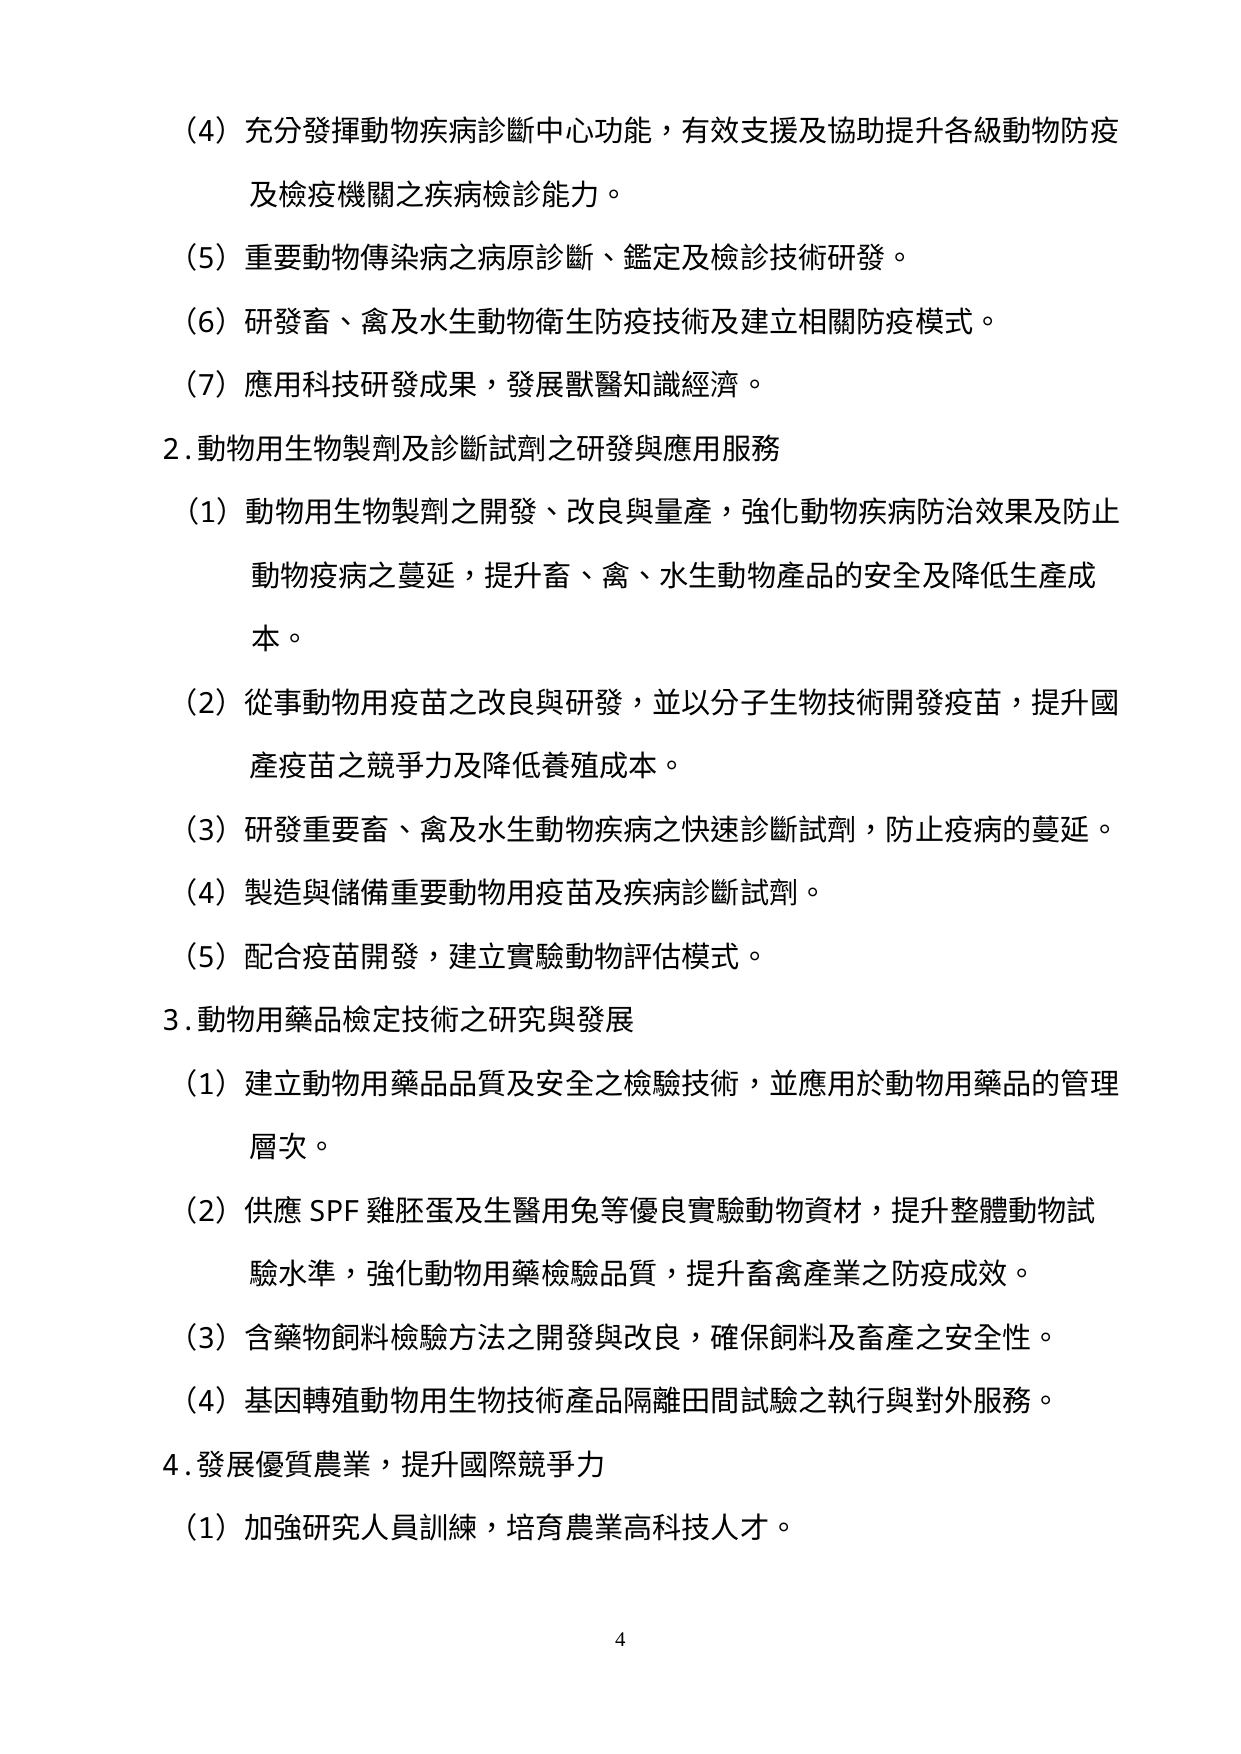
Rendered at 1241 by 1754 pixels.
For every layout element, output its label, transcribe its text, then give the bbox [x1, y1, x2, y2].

text （4）基因轉殖動物用生物技術產品隔離田間試驗之執行與對外服務。 [168, 1378, 1122, 1420]
text 2.動物用生物製劑及診斷試劑之研發與應用服務 [118, 425, 1122, 468]
text （1）動物用生物製劑之開發、改良與量產，強化動物疾病防治效果及防止動物疫病之蔓延，提升畜、禽、水生動物產品的安全及降低生產成本。 [170, 489, 1122, 658]
text （2）從事動物用疫苗之改良與研發，並以分子生物技術開發疫苗，提升國產疫苗之競爭力及降低養殖成本。 [168, 679, 1122, 785]
text （2）供應SPF雞胚蛋及生醫用兔等優良實驗動物資材，提升整體動物試驗水準，強化動物用藥檢驗品質，提升畜禽產業之防疫成效。 [168, 1187, 1122, 1293]
text （1）建立動物用藥品品質及安全之檢驗技術，並應用於動物用藥品的管理層次。 [168, 1060, 1122, 1166]
text （1）加強研究人員訓練，培育農業高科技人才。 [168, 1505, 1122, 1547]
text （3）含藥物飼料檢驗方法之開發與改良，確保飼料及畜產之安全性。 [168, 1314, 1122, 1357]
text （4）製造與儲備重要動物用疫苗及疾病診斷試劑。 [168, 870, 1122, 912]
text （7）應用科技研發成果，發展獸醫知識經濟。 [168, 362, 1122, 404]
text （4）充分發揮動物疾病診斷中心功能，有效支援及協助提升各級動物防疫及檢疫機關之疾病檢診能力。 [168, 108, 1122, 213]
text （5）重要動物傳染病之病原診斷、鑑定及檢診技術研發。 [168, 234, 1122, 277]
text （3）研發重要畜、禽及水生動物疾病之快速診斷試劑，防止疫病的蔓延。 [168, 806, 1122, 848]
text （6）研發畜、禽及水生動物衛生防疫技術及建立相關防疫模式。 [168, 298, 1122, 341]
text 4.發展優質農業，提升國際競爭力 [162, 1441, 1122, 1484]
text 3.動物用藥品檢定技術之研究與發展 [118, 997, 1122, 1039]
text （5）配合疫苗開發，建立實驗動物評估模式。 [168, 933, 1122, 976]
